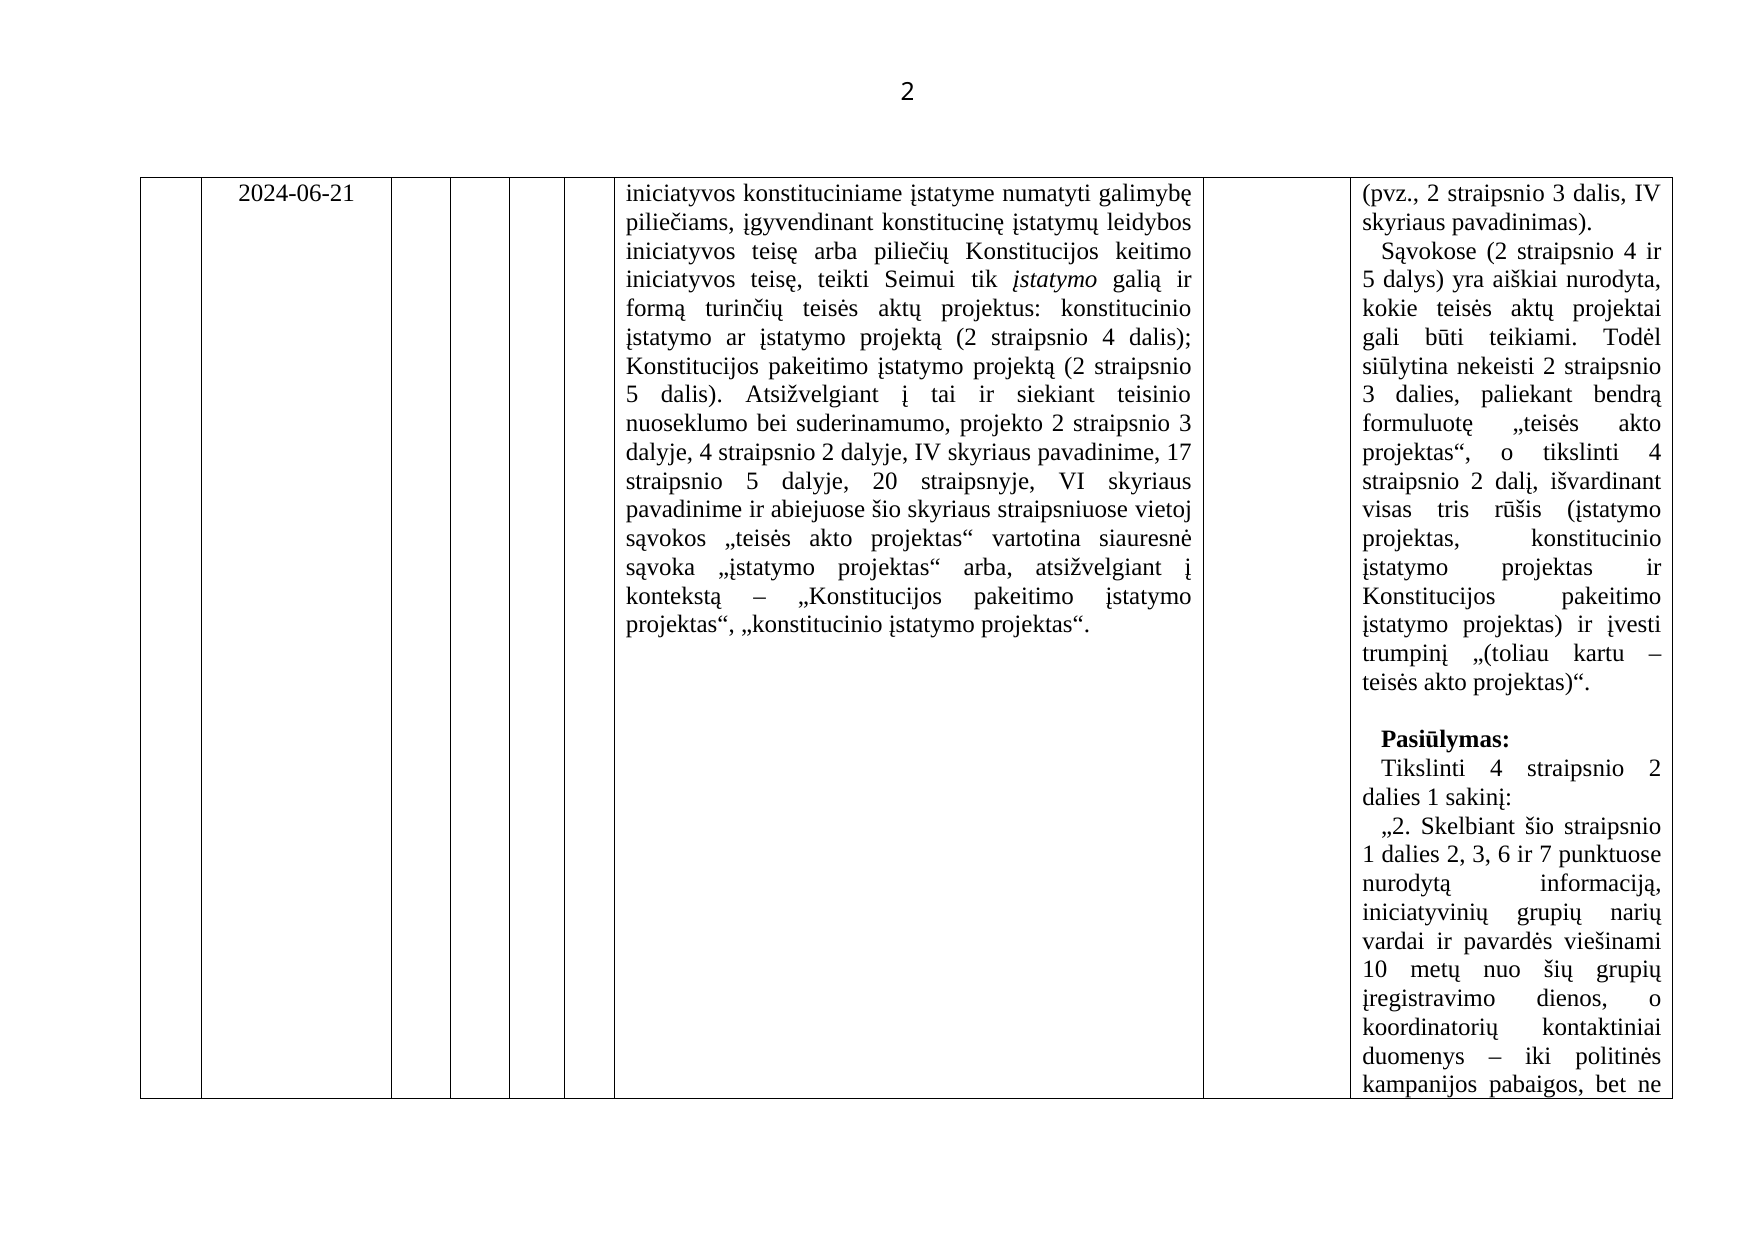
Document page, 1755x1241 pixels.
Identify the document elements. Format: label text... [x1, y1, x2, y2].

table_cell [510, 178, 564, 1098]
table_cell [392, 178, 450, 1098]
table_cell [565, 178, 614, 1098]
table_cell iniciatyvos konstituciniame įstatyme numatyti galimybę piliečiams, įgyvendinant konstitucinę įstatymų leidybos iniciatyvos teisę arba piliečių Konstitucijos keitimo iniciatyvos teisę, teikti Seimui tik įstatymo galią ir formą turinčių teisės aktų projektus: konstitucinio įstatymo ar įstatymo projektą (2 straipsnio 4 dalis); Konstitucijos pakeitimo įstatymo projektą (2 straipsnio 5 dalis). Atsižvelgiant į tai ir siekiant teisinio nuoseklumo bei suderinamumo, projekto 2 straipsnio 3 dalyje, 4 straipsnio 2 dalyje, IV skyriaus pavadinime, 17 straipsnio 5 dalyje, 20 straipsnyje, VI skyriaus pavadinime ir abiejuose šio skyriaus straipsniuose vietoj sąvokos „teisės akto projektas“ vartotina siauresnė sąvoka „įstatymo projektas“ arba, atsižvelgiant į kontekstą – „Konstitucijos pakeitimo įstatymo projektas“, „konstitucinio įstatymo projektas“. [615, 178, 1203, 1098]
table_cell 2024-06-21 [202, 178, 391, 1098]
table_cell [141, 178, 201, 1098]
table_cell [451, 178, 509, 1098]
table_cell [1204, 178, 1350, 1098]
table_cell (pvz., 2 straipsnio 3 dalis, IV skyriaus pavadinimas). Sąvokose (2 straipsnio 4 ir 5 dalys) yra aiškiai nurodyta, kokie teisės aktų projektai gali būti teikiami. Todėl siūlytina nekeisti 2 straipsnio 3 dalies, paliekant bendrą formuluotę „teisės akto projektas“, o tikslinti 4 straipsnio 2 dalį, išvardinant visas tris rūšis (įstatymo projektas, konstitucinio įstatymo projektas ir Konstitucijos pakeitimo įstatymo projektas) ir įvesti trumpinį „(toliau kartu – teisės akto projektas)“. Pasiūlymas: Tikslinti 4 straipsnio 2 dalies 1 sakinį: „2. Skelbiant šio straipsnio 1 dalies 2, 3, 6 ir 7 punktuose nurodytą informaciją, iniciatyvinių grupių narių vardai ir pavardės viešinami 10 metų nuo šių grupių įregistravimo dienos, o koordinatorių kontaktiniai duomenys – iki politinės kampanijos pabaigos, bet ne [1351, 178, 1672, 1098]
